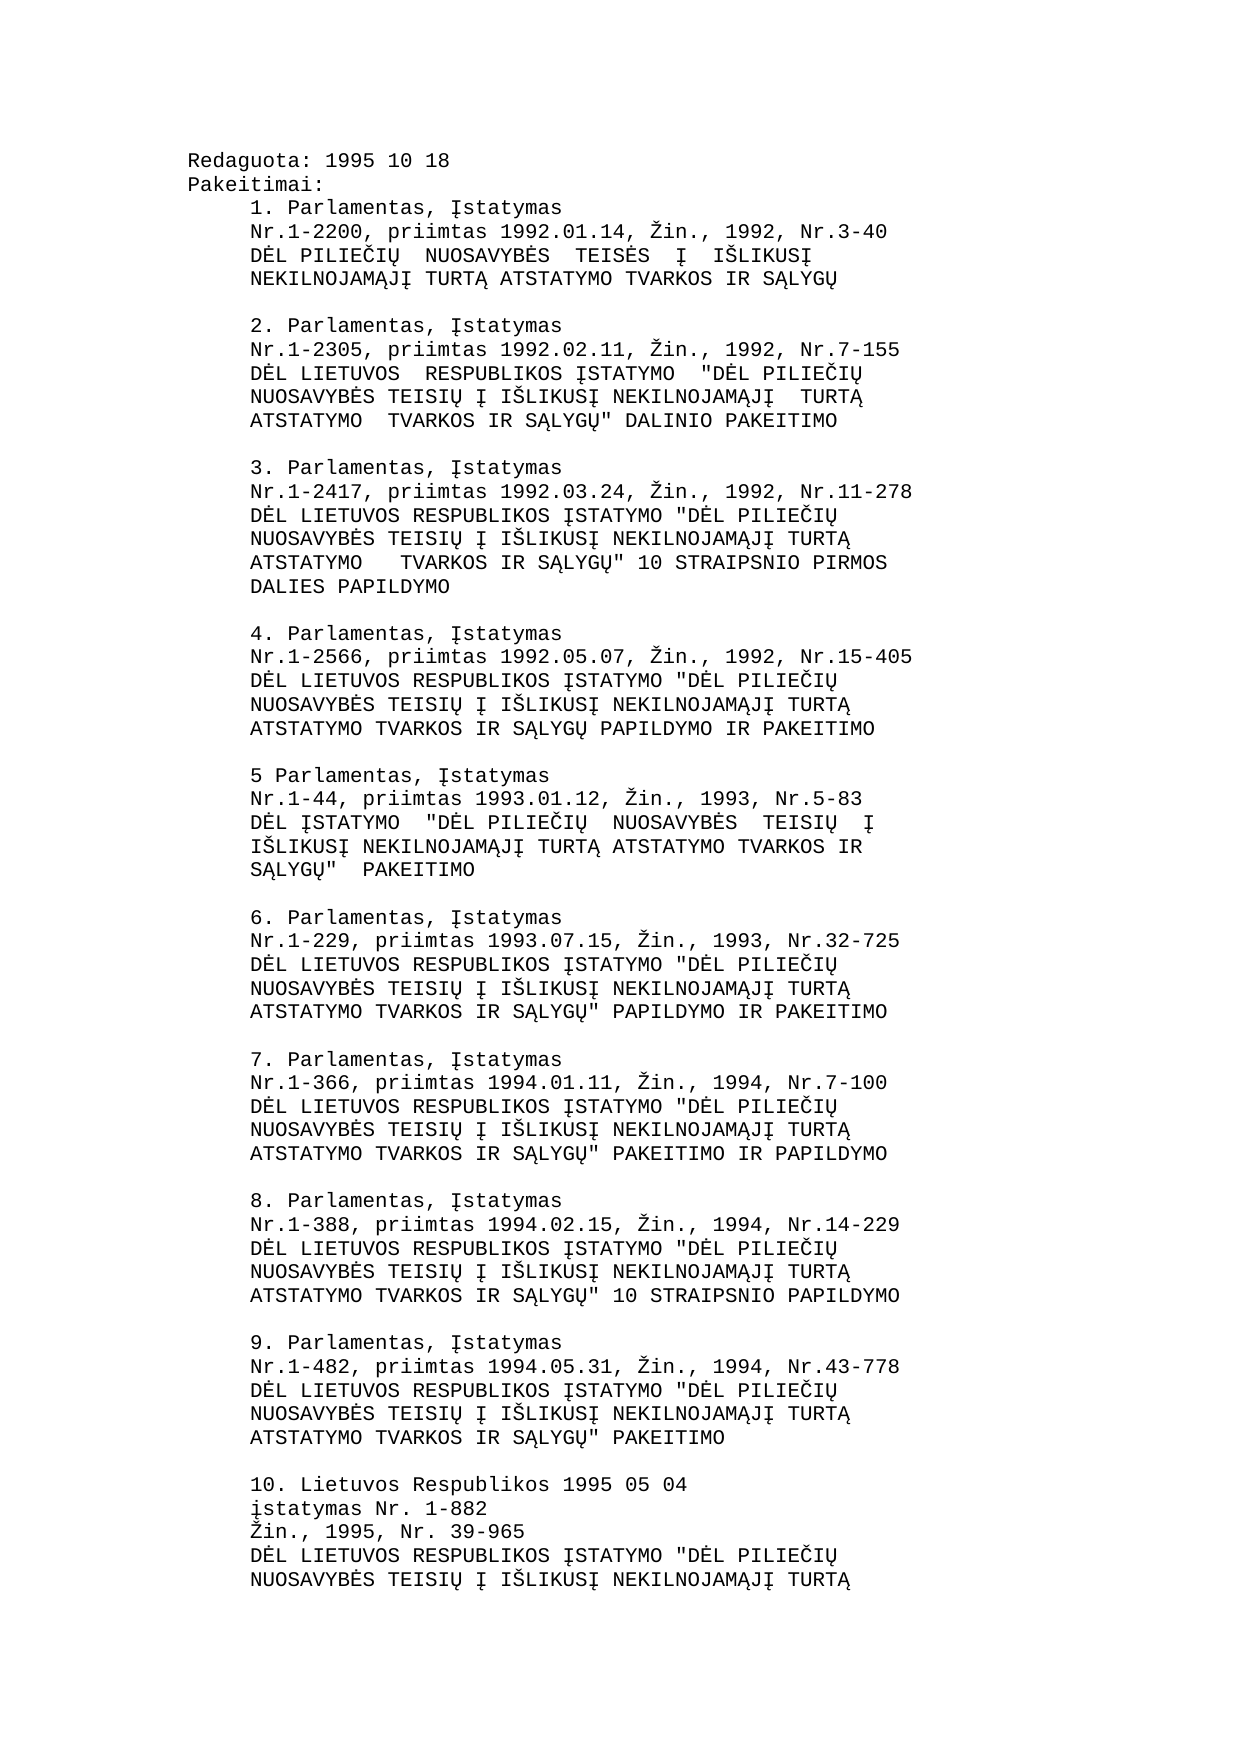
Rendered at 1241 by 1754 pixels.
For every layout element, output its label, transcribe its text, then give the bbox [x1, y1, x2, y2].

text 4. Parlamentas, Įstatymas [187, 623, 1053, 647]
text NUOSAVYBĖS TEISIŲ Į IŠLIKUSĮ NEKILNOJAMĄJĮ TURTĄ [187, 978, 1053, 1001]
text 8. Parlamentas, Įstatymas [187, 1190, 1053, 1214]
text DĖL LIETUVOS RESPUBLIKOS ĮSTATYMO "DĖL PILIEČIŲ [187, 363, 1053, 386]
text ATSTATYMO TVARKOS IR SĄLYGŲ" PAKEITIMO [187, 1427, 1053, 1451]
text DĖL LIETUVOS RESPUBLIKOS ĮSTATYMO "DĖL PILIEČIŲ [187, 505, 1053, 528]
text įstatymas Nr. 1-882 [187, 1498, 1053, 1521]
text Nr.1-2305, priimtas 1992.02.11, Žin., 1992, Nr.7-155 [187, 339, 1053, 363]
text NUOSAVYBĖS TEISIŲ Į IŠLIKUSĮ NEKILNOJAMĄJĮ TURTĄ [187, 694, 1053, 717]
text Nr.1-229, priimtas 1993.07.15, Žin., 1993, Nr.32-725 [187, 930, 1053, 954]
text IŠLIKUSĮ NEKILNOJAMĄJĮ TURTĄ ATSTATYMO TVARKOS IR [187, 836, 1053, 859]
text 10. Lietuvos Respublikos 1995 05 04 [187, 1474, 1053, 1498]
text NUOSAVYBĖS TEISIŲ Į IŠLIKUSĮ NEKILNOJAMĄJĮ TURTĄ [187, 1569, 1053, 1592]
text DĖL PILIEČIŲ NUOSAVYBĖS TEISĖS Į IŠLIKUSĮ [187, 244, 1053, 268]
text 7. Parlamentas, Įstatymas [187, 1048, 1053, 1072]
text ATSTATYMO TVARKOS IR SĄLYGŲ" DALINIO PAKEITIMO [187, 410, 1053, 434]
text Nr.1-2200, priimtas 1992.01.14, Žin., 1992, Nr.3-40 [187, 221, 1053, 244]
text 9. Parlamentas, Įstatymas [187, 1332, 1053, 1356]
text DĖL LIETUVOS RESPUBLIKOS ĮSTATYMO "DĖL PILIEČIŲ [187, 670, 1053, 694]
text ATSTATYMO TVARKOS IR SĄLYGŲ" 10 STRAIPSNIO PAPILDYMO [187, 1285, 1053, 1309]
text 1. Parlamentas, Įstatymas [187, 197, 1053, 221]
text ATSTATYMO TVARKOS IR SĄLYGŲ" PAKEITIMO IR PAPILDYMO [187, 1143, 1053, 1167]
text DĖL LIETUVOS RESPUBLIKOS ĮSTATYMO "DĖL PILIEČIŲ [187, 1238, 1053, 1261]
text ATSTATYMO TVARKOS IR SĄLYGŲ" 10 STRAIPSNIO PIRMOS [187, 552, 1053, 576]
text NUOSAVYBĖS TEISIŲ Į IŠLIKUSĮ NEKILNOJAMĄJĮ TURTĄ [187, 386, 1053, 410]
text ATSTATYMO TVARKOS IR SĄLYGŲ PAPILDYMO IR PAKEITIMO [187, 717, 1053, 741]
text DĖL LIETUVOS RESPUBLIKOS ĮSTATYMO "DĖL PILIEČIŲ [187, 954, 1053, 978]
text Nr.1-388, priimtas 1994.02.15, Žin., 1994, Nr.14-229 [187, 1214, 1053, 1238]
text DALIES PAPILDYMO [187, 576, 1053, 599]
text Nr.1-44, priimtas 1993.01.12, Žin., 1993, Nr.5-83 [187, 788, 1053, 812]
text Žin., 1995, Nr. 39-965 [187, 1521, 1053, 1545]
text Nr.1-366, priimtas 1994.01.11, Žin., 1994, Nr.7-100 [187, 1072, 1053, 1096]
text NUOSAVYBĖS TEISIŲ Į IŠLIKUSĮ NEKILNOJAMĄJĮ TURTĄ [187, 1261, 1053, 1285]
text 6. Parlamentas, Įstatymas [187, 907, 1053, 930]
text Nr.1-2417, priimtas 1992.03.24, Žin., 1992, Nr.11-278 [187, 481, 1053, 505]
text SĄLYGŲ" PAKEITIMO [187, 859, 1053, 883]
text DĖL LIETUVOS RESPUBLIKOS ĮSTATYMO "DĖL PILIEČIŲ [187, 1096, 1053, 1119]
text 3. Parlamentas, Įstatymas [187, 457, 1053, 481]
text DĖL ĮSTATYMO "DĖL PILIEČIŲ NUOSAVYBĖS TEISIŲ Į [187, 812, 1053, 836]
text Nr.1-2566, priimtas 1992.05.07, Žin., 1992, Nr.15-405 [187, 647, 1053, 670]
text NUOSAVYBĖS TEISIŲ Į IŠLIKUSĮ NEKILNOJAMĄJĮ TURTĄ [187, 528, 1053, 552]
text Nr.1-482, priimtas 1994.05.31, Žin., 1994, Nr.43-778 [187, 1356, 1053, 1379]
text NEKILNOJAMĄJĮ TURTĄ ATSTATYMO TVARKOS IR SĄLYGŲ [187, 268, 1053, 292]
text Pakeitimai: [187, 174, 1053, 197]
text DĖL LIETUVOS RESPUBLIKOS ĮSTATYMO "DĖL PILIEČIŲ [187, 1545, 1053, 1569]
text 5 Parlamentas, Įstatymas [187, 765, 1053, 788]
text 2. Parlamentas, Įstatymas [187, 316, 1053, 339]
text NUOSAVYBĖS TEISIŲ Į IŠLIKUSĮ NEKILNOJAMĄJĮ TURTĄ [187, 1403, 1053, 1427]
text DĖL LIETUVOS RESPUBLIKOS ĮSTATYMO "DĖL PILIEČIŲ [187, 1379, 1053, 1403]
text NUOSAVYBĖS TEISIŲ Į IŠLIKUSĮ NEKILNOJAMĄJĮ TURTĄ [187, 1119, 1053, 1143]
text ATSTATYMO TVARKOS IR SĄLYGŲ" PAPILDYMO IR PAKEITIMO [187, 1001, 1053, 1025]
text Redaguota: 1995 10 18 [187, 150, 1053, 174]
